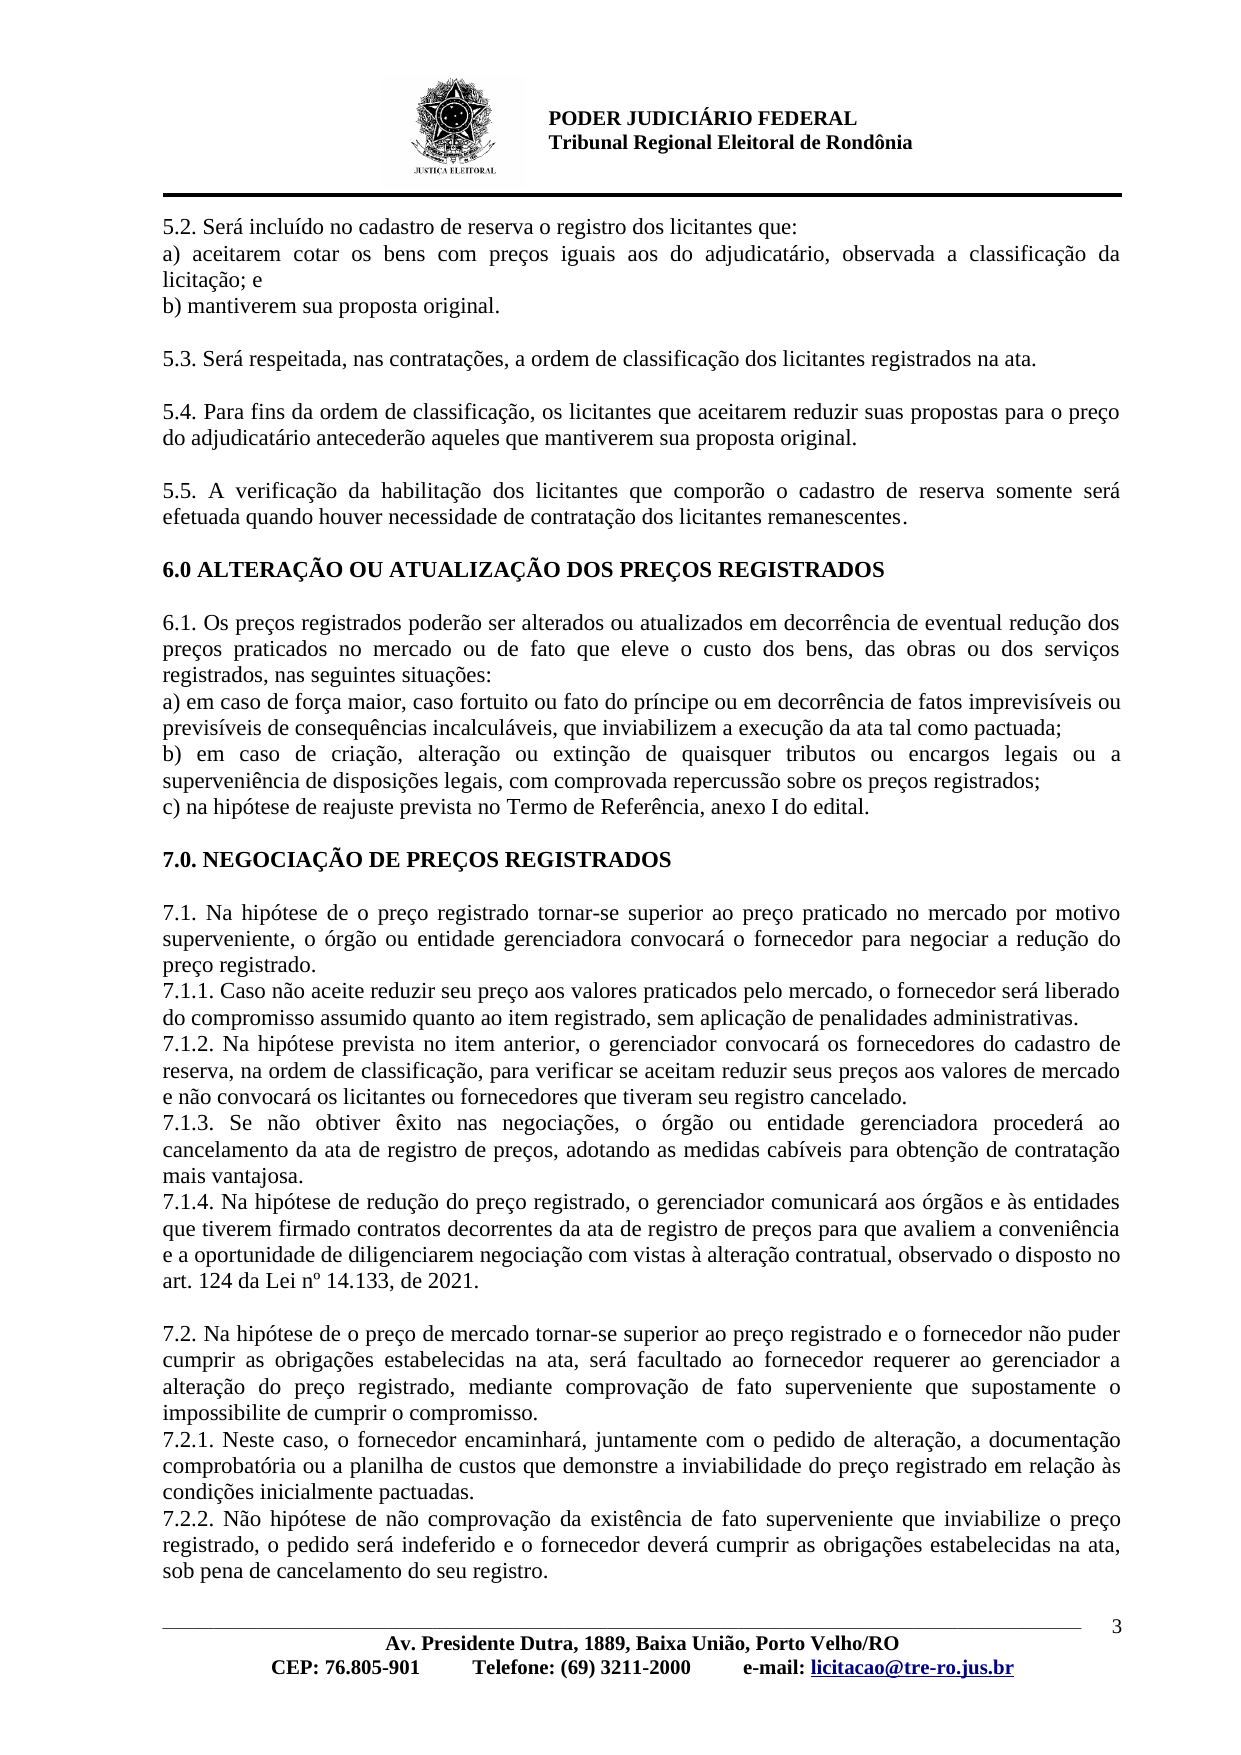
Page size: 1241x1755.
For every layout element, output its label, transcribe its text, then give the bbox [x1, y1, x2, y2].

text 7.2.1. Neste caso, o fornecedor encaminhará, juntamente com o pedido de alteração, a documentação comprobatória ou a planilha de custos que demonstre a inviabilidade do preço registrado em relação às condições inicialmente pactuadas. [162, 1426, 1122, 1505]
text 7.1.4. Na hipótese de redução do preço registrado, o gerenciador comunicará aos órgãos e às entidades que tiverem firmado contratos decorrentes da ata de registro de preços para que avaliem a conveniência e a oportunidade de diligenciarem negociação com vistas à alteração contratual, observado o disposto no art. 124 da Lei nº 14.133, de 2021. [162, 1188, 1122, 1294]
text 6.1. Os preços registrados poderão ser alterados ou atualizados em decorrência de eventual redução dos preços praticados no mercado ou de fato que eleve o custo dos bens, das obras ou dos serviços registrados, nas seguintes situações: [162, 609, 1122, 688]
text 5.5. A verificação da habilitação dos licitantes que comporão o cadastro de reserva somente será efetuada quando houver necessidade de contratação dos licitantes remanescentes. [162, 477, 1122, 529]
text 7.1.3. Se não obtiver êxito nas negociações, o órgão ou entidade gerenciadora procederá ao cancelamento da ata de registro de preços, adotando as medidas cabíveis para obtenção de contratação mais vantajosa. [162, 1109, 1122, 1188]
text 7.0. NEGOCIAÇÃO DE PREÇOS REGISTRADOS [162, 846, 1122, 872]
text 7.1.2. Na hipótese prevista no item anterior, o gerenciador convocará os fornecedores do cadastro de reserva, na ordem de classificação, para verificar se aceitam reduzir seus preços aos valores de mercado e não convocará os licitantes ou fornecedores que tiveram seu registro cancelado. [162, 1030, 1122, 1109]
text 5.3. Será respeitada, nas contratações, a ordem de classificação dos licitantes registrados na ata. [162, 345, 1122, 371]
text 7.1. Na hipótese de o preço registrado tornar-se superior ao preço praticado no mercado por motivo superveniente, o órgão ou entidade gerenciadora convocará o fornecedor para negociar a redução do preço registrado. [162, 898, 1122, 978]
text 6.0 ALTERAÇÃO OU ATUALIZAÇÃO DOS PREÇOS REGISTRADOS [162, 556, 1122, 582]
text a) em caso de força maior, caso fortuito ou fato do príncipe ou em decorrência de fatos imprevisíveis ou previsíveis de consequências incalculáveis, que inviabilizem a execução da ata tal como pactuada; [162, 688, 1122, 740]
text 7.2. Na hipótese de o preço de mercado tornar-se superior ao preço registrado e o fornecedor não puder cumprir as obrigações estabelecidas na ata, será facultado ao fornecedor requerer ao gerenciador a alteração do preço registrado, mediante comprovação de fato superveniente que supostamente o impossibilite de cumprir o compromisso. [162, 1320, 1122, 1426]
text b) mantiverem sua proposta original. [162, 292, 1122, 319]
text a) aceitarem cotar os bens com preços iguais aos do adjudicatário, observada a classificação da licitação; e [162, 240, 1122, 292]
text c) na hipótese de reajuste prevista no Termo de Referência, anexo I do edital. [162, 793, 1122, 819]
text b) em caso de criação, alteração ou extinção de quaisquer tributos ou encargos legais ou a superveniência de disposições legais, com comprovada repercussão sobre os preços registrados; [162, 740, 1122, 793]
text 5.4. Para fins da ordem de classificação, os licitantes que aceitarem reduzir suas propostas para o preço do adjudicatário antecederão aqueles que mantiverem sua proposta original. [162, 398, 1122, 451]
text 7.2.2. Não hipótese de não comprovação da existência de fato superveniente que inviabilize o preço registrado, o pedido será indeferido e o fornecedor deverá cumprir as obrigações estabelecidas na ata, sob pena de cancelamento do seu registro. [162, 1505, 1122, 1584]
text 5.2. Será incluído no cadastro de reserva o registro dos licitantes que: [162, 213, 1122, 240]
text 7.1.1. Caso não aceite reduzir seu preço aos valores praticados pelo mercado, o fornecedor será liberado do compromisso assumido quanto ao item registrado, sem aplicação de penalidades administrativas. [162, 978, 1122, 1030]
